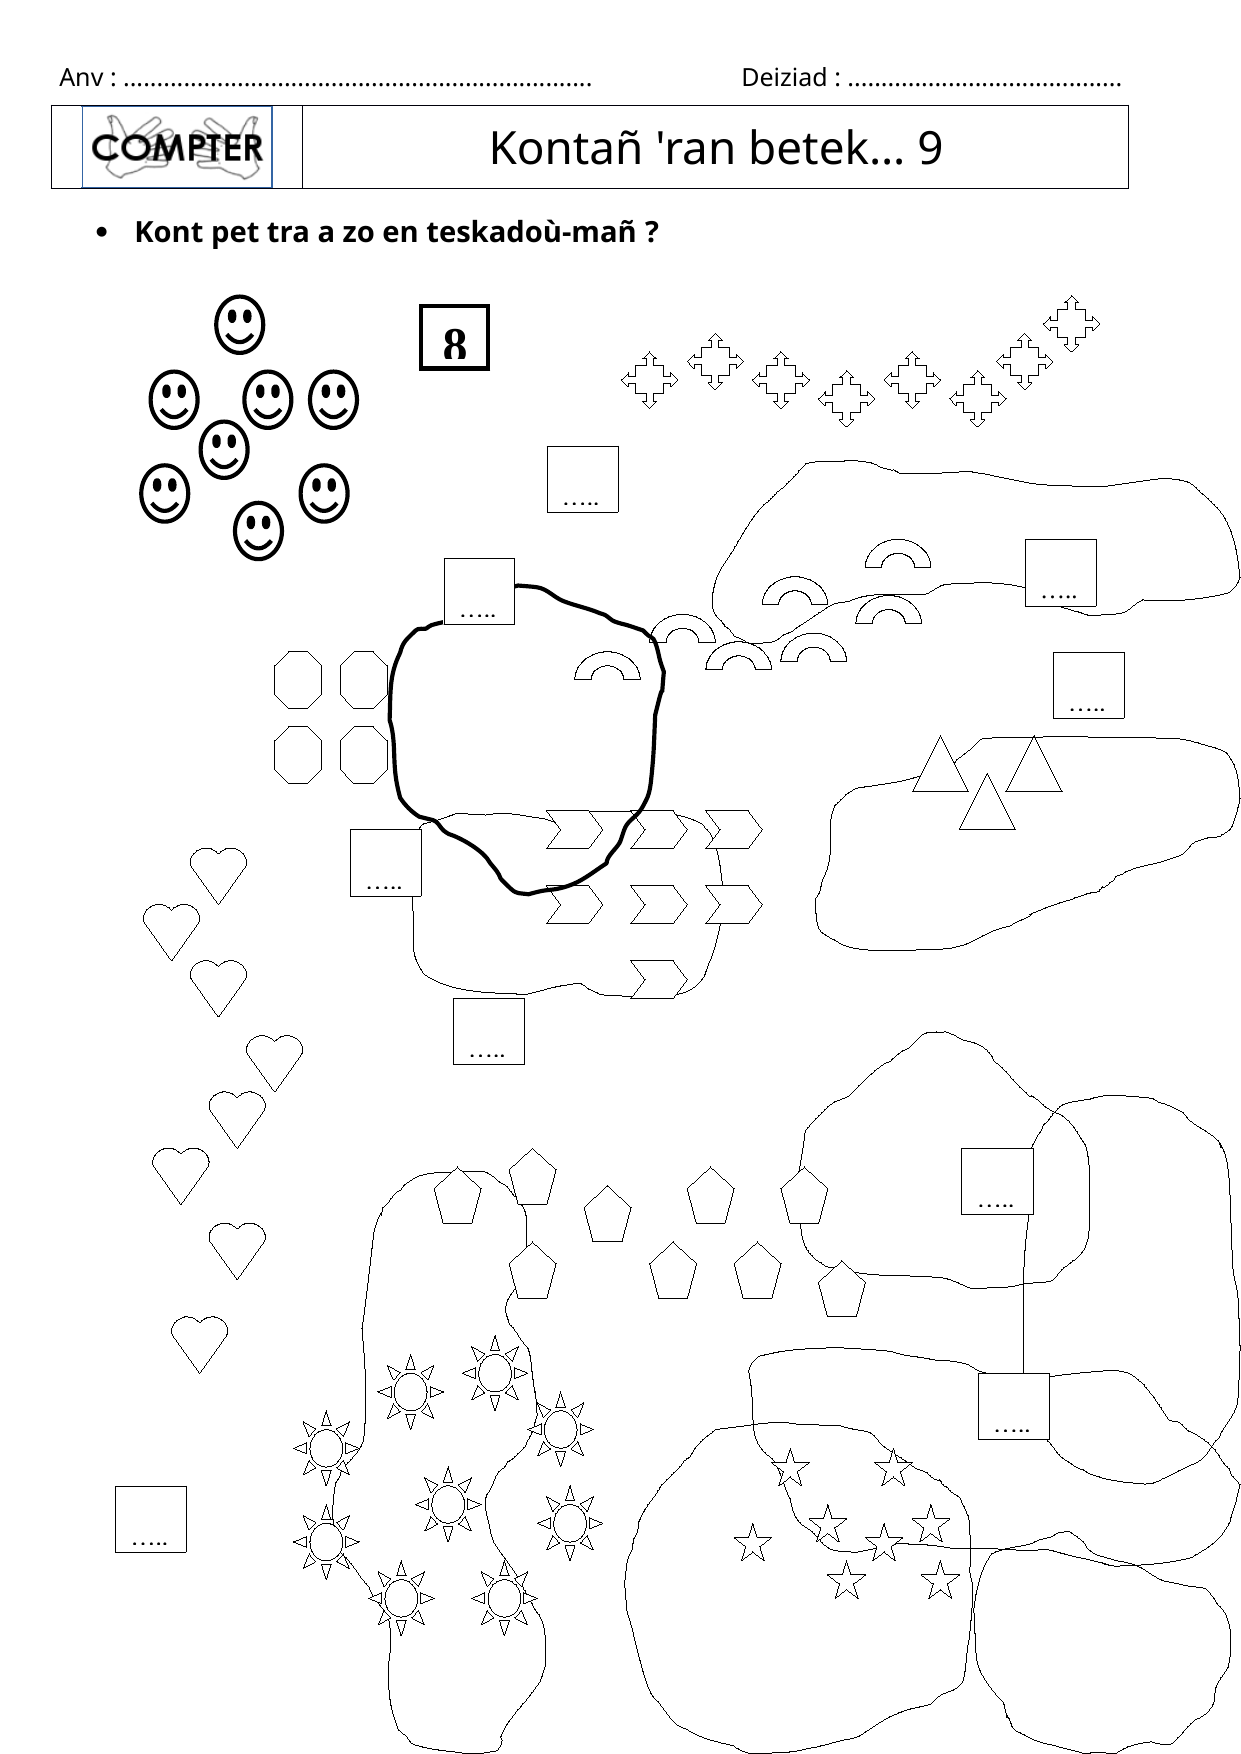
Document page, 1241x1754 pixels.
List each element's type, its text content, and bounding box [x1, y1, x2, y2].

text ….. [365, 866, 406, 888]
table_header Kontañ 'ran betek… 9 [303, 106, 1128, 188]
text ….. [993, 1409, 1034, 1432]
text ….. [1068, 688, 1109, 711]
table_header Deiziad : ......................................... [620, 59, 1129, 93]
text ….. [1040, 576, 1081, 598]
text ….. [977, 1184, 1017, 1207]
text ….. [468, 1034, 509, 1057]
text 8 [438, 316, 471, 359]
table_header Anv : ...................................................................... [52, 59, 620, 93]
picture [83, 107, 271, 187]
table_header [273, 106, 302, 188]
table_header [52, 106, 82, 188]
text ….. [458, 594, 499, 617]
text ….. [562, 482, 603, 504]
list Kont pet tra a zo en teskadoù-mañ ? [97, 212, 1137, 251]
text ….. [130, 1522, 171, 1544]
